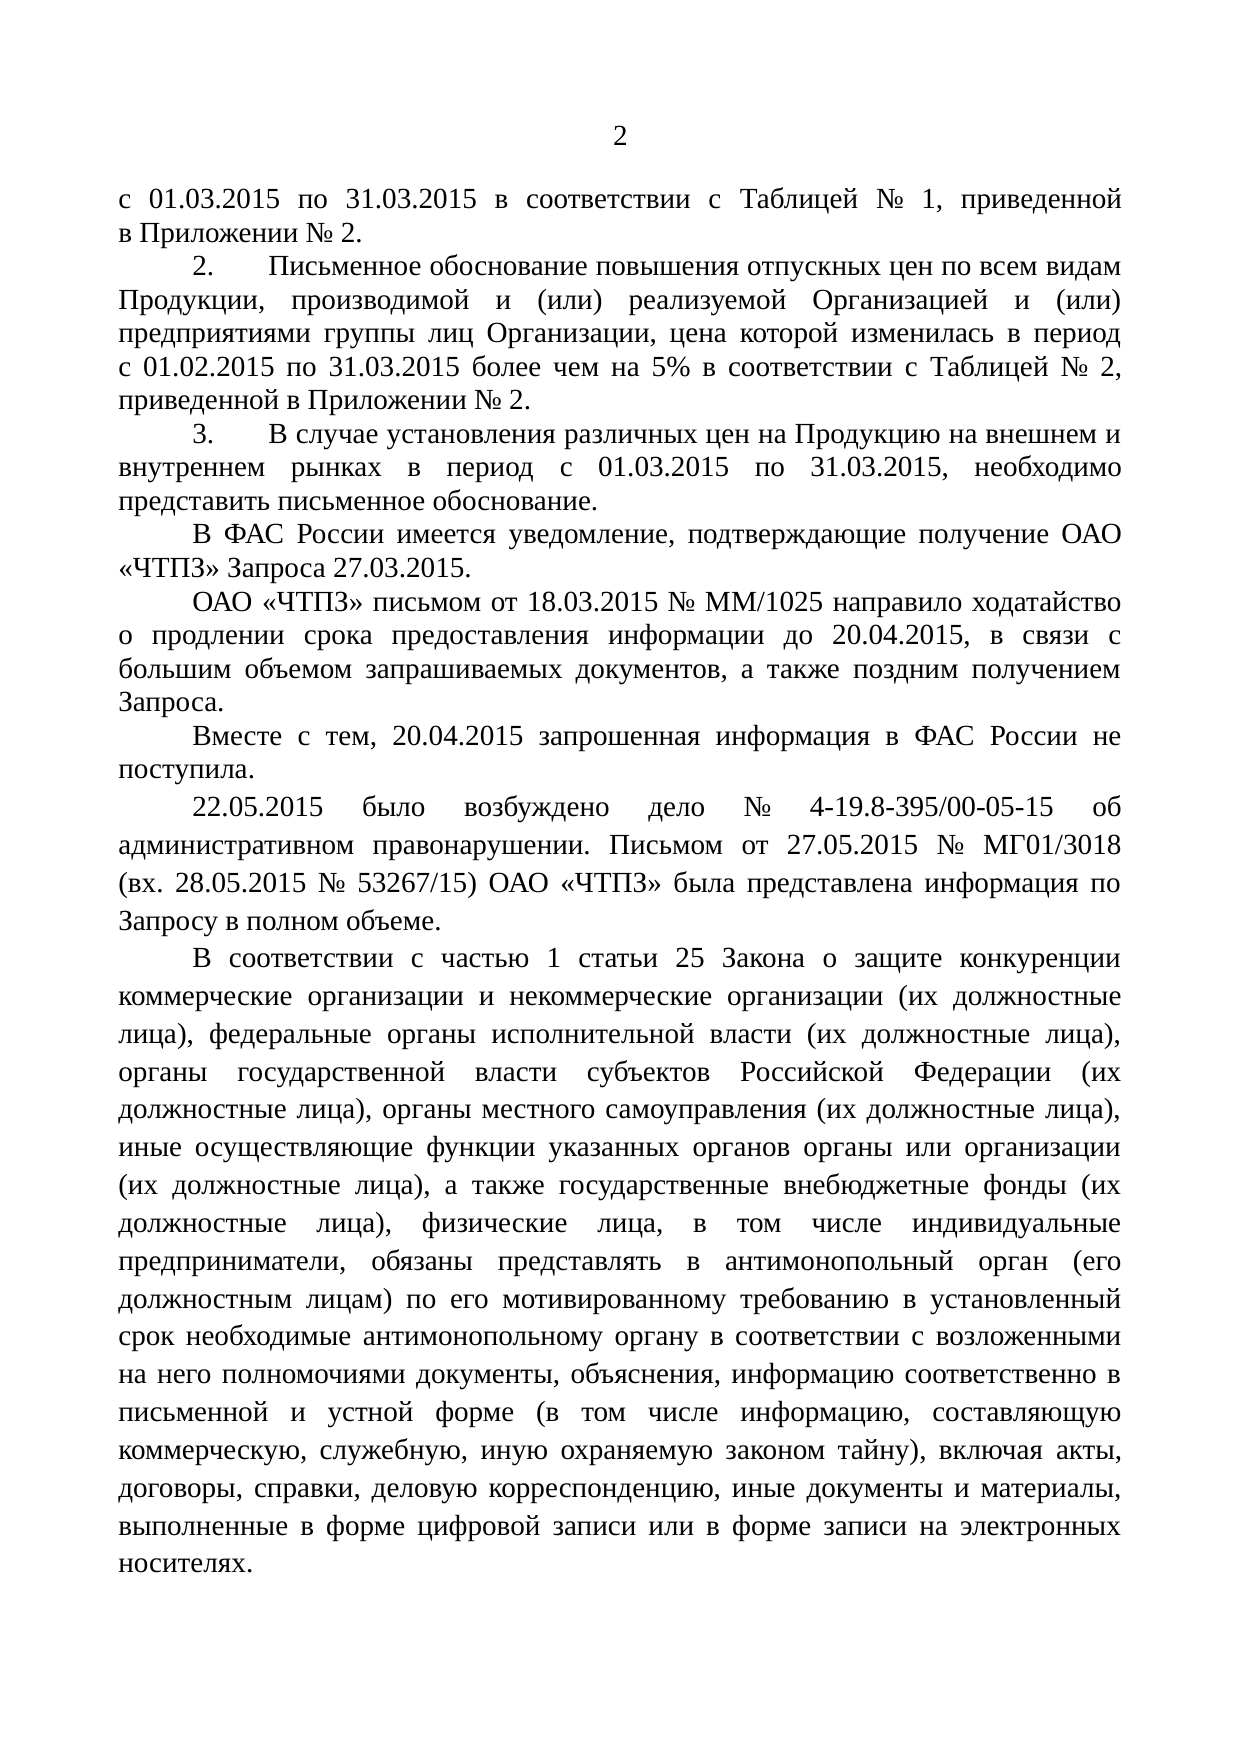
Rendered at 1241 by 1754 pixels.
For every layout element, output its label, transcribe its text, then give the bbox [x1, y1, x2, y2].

list В случае установления различных цен на Продукцию на внешнем и внутреннем рынках в период с 01.03.2015 по 31.03.2015, необходимо представить письменное обоснование. [118, 416, 1122, 517]
text ОАО «ЧТПЗ» письмом от 18.03.2015 № ММ/1025 направило ходатайство о продлении срока предоставления информации до 20.04.2015, в связи с большим объемом запрашиваемых документов, а также поздним получением Запроса. [118, 584, 1122, 718]
text 22.05.2015 было возбуждено дело № 4-19.8-395/00-05-15 об административном правонарушении. Письмом от 27.05.2015 № МГ01/3018 (вх. 28.05.2015 № 53267/15) ОАО «ЧТПЗ» была представлена информация по Запросу в полном объеме. [118, 785, 1122, 936]
list с 01.03.2015 по 31.03.2015 в соответствии с Таблицей № 1, приведенной в Приложении № 2. [118, 181, 1122, 248]
list Письменное обоснование повышения отпускных цен по всем видам Продукции, производимой и (или) реализуемой Организацией и (или) предприятиями группы лиц Организации, цена которой изменилась в период с 01.02.2015 по 31.03.2015 более чем на 5% в соответствии с Таблицей № 2, приведенной в Приложении № 2. [118, 248, 1122, 416]
text В соответствии с частью 1 статьи 25 Закона о защите конкуренции коммерческие организации и некоммерческие организации (их должностные лица), федеральные органы исполнительной власти (их должностные лица), органы государственной власти субъектов Российской Федерации (их должностные лица), органы местного самоуправления (их должностные лица), иные осуществляющие функции указанных органов органы или организации (их должностные лица), а также государственные внебюджетные фонды (их должностные лица), физические лица, в том числе индивидуальные предприниматели, обязаны представлять в антимонопольный орган (его должностным лицам) по его мотивированному требованию в установленный срок необходимые антимонопольному органу в соответствии с возложенными на него полномочиями документы, объяснения, информацию соответственно в письменной и устной форме (в том числе информацию, составляющую коммерческую, служебную, иную охраняемую законом тайну), включая акты, договоры, справки, деловую корреспонденцию, иные документы и материалы, выполненные в форме цифровой записи или в форме записи на электронных носителях. [118, 936, 1122, 1579]
text Вместе с тем, 20.04.2015 запрошенная информация в ФАС России не поступила. [118, 718, 1122, 785]
list В ФАС России имеется уведомление, подтверждающие получение ОАО «ЧТПЗ» Запроса 27.03.2015. [118, 517, 1122, 584]
